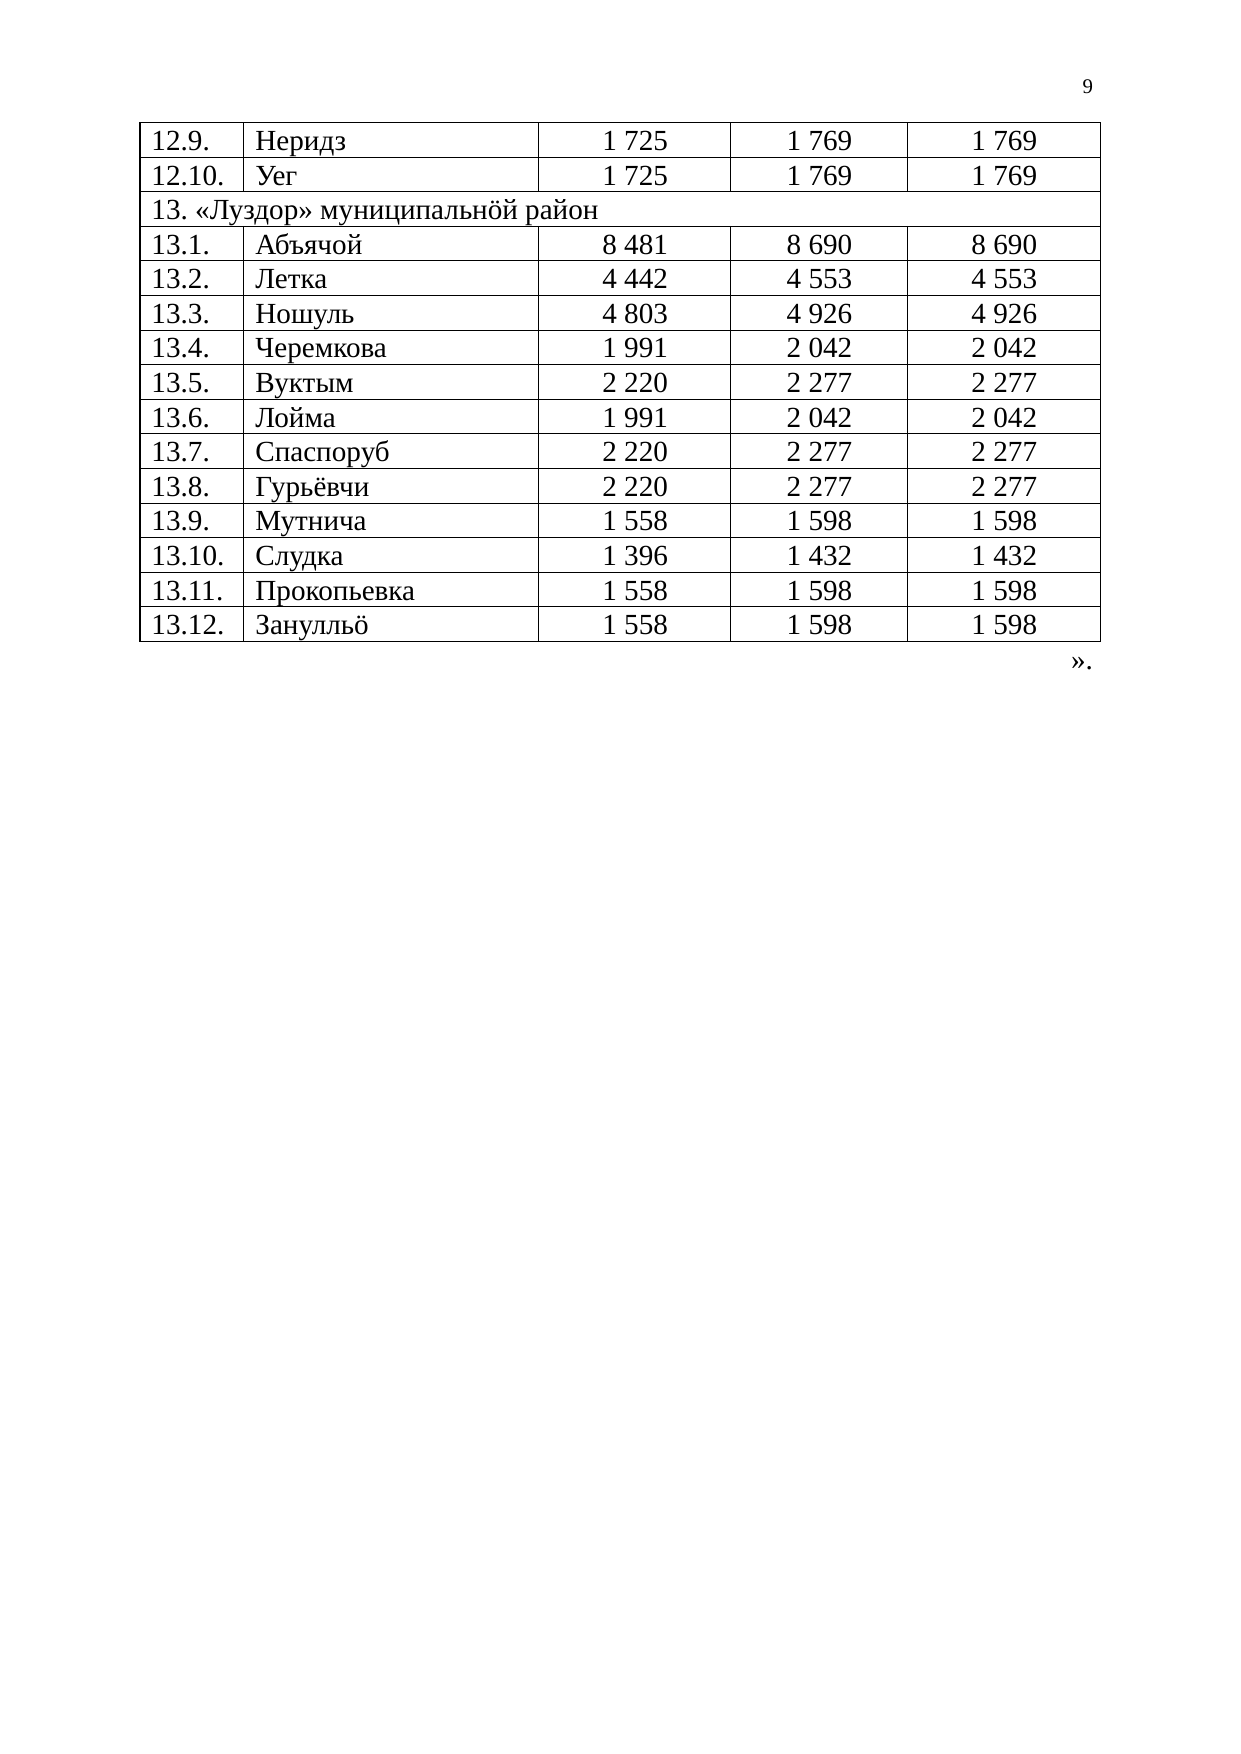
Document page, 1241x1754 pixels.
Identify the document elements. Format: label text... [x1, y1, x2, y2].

table_cell 2 220 [539, 469, 730, 502]
table_cell 2 042 [731, 331, 907, 364]
table_cell 1 725 [539, 123, 730, 157]
table_cell 2 220 [539, 365, 730, 399]
table_cell 4 442 [539, 261, 730, 295]
table_cell 2 277 [731, 469, 907, 502]
table_cell Летка [244, 261, 538, 295]
table_cell 2 220 [539, 434, 730, 468]
table_cell 4 926 [908, 296, 1100, 329]
table_cell 1 991 [539, 400, 730, 433]
table_cell 1 432 [731, 538, 907, 572]
table_cell 4 553 [908, 261, 1100, 295]
table_cell 1 598 [908, 504, 1100, 537]
table_cell 1 558 [539, 573, 730, 606]
table_cell Слудка [244, 538, 538, 572]
table_cell 2 042 [908, 400, 1100, 433]
table_cell 13.4. [141, 331, 243, 364]
table_cell 2 042 [731, 400, 907, 433]
table_cell 4 803 [539, 296, 730, 329]
table_cell 12.10. [141, 158, 243, 191]
table_cell 2 277 [731, 434, 907, 468]
table_cell 2 042 [908, 331, 1100, 364]
table_cell 2 277 [908, 469, 1100, 502]
table_cell 13.5. [141, 365, 243, 399]
table_cell 13. «Луздор» муниципальнӧй район [141, 192, 1100, 226]
table_cell Абъячой [244, 227, 538, 260]
table_cell 13.9. [141, 504, 243, 537]
table_cell 12.9. [141, 123, 243, 157]
table_cell 4 926 [731, 296, 907, 329]
table_cell 1 598 [731, 607, 907, 641]
table_cell Спаспоруб [244, 434, 538, 468]
table_cell 1 558 [539, 504, 730, 537]
table_cell 13.8. [141, 469, 243, 502]
table_cell Ношуль [244, 296, 538, 329]
table_cell Уег [244, 158, 538, 191]
table_cell 13.12. [141, 607, 243, 641]
table_cell 2 277 [908, 434, 1100, 468]
table_cell Прокопьевка [244, 573, 538, 606]
table_cell 8 690 [731, 227, 907, 260]
table_cell 8 690 [908, 227, 1100, 260]
text ». [148, 642, 1092, 675]
table_cell 13.1. [141, 227, 243, 260]
table_cell 1 769 [731, 158, 907, 191]
table_cell 13.3. [141, 296, 243, 329]
table_cell Черемкова [244, 331, 538, 364]
table_cell 1 769 [731, 123, 907, 157]
table_cell Лойма [244, 400, 538, 433]
table_cell 1 396 [539, 538, 730, 572]
table_cell 2 277 [908, 365, 1100, 399]
table_cell 13.2. [141, 261, 243, 295]
table_cell 13.11. [141, 573, 243, 606]
table_cell 1 598 [731, 504, 907, 537]
table_cell Гурьёвчи [244, 469, 538, 502]
table_cell 1 725 [539, 158, 730, 191]
table_cell Занулльӧ [244, 607, 538, 641]
table_cell 1 432 [908, 538, 1100, 572]
table_cell 1 598 [731, 573, 907, 606]
table_cell Неридз [244, 123, 538, 157]
table_cell 1 598 [908, 607, 1100, 641]
table_cell 13.6. [141, 400, 243, 433]
table_cell 13.10. [141, 538, 243, 572]
table_cell 1 598 [908, 573, 1100, 606]
table_cell 1 991 [539, 331, 730, 364]
table_cell 4 553 [731, 261, 907, 295]
table_cell 8 481 [539, 227, 730, 260]
table_cell 2 277 [731, 365, 907, 399]
table_cell 13.7. [141, 434, 243, 468]
table_cell 1 769 [908, 158, 1100, 191]
table_cell Вуктым [244, 365, 538, 399]
table_cell Мутнича [244, 504, 538, 537]
table_cell 1 558 [539, 607, 730, 641]
table_cell 1 769 [908, 123, 1100, 157]
